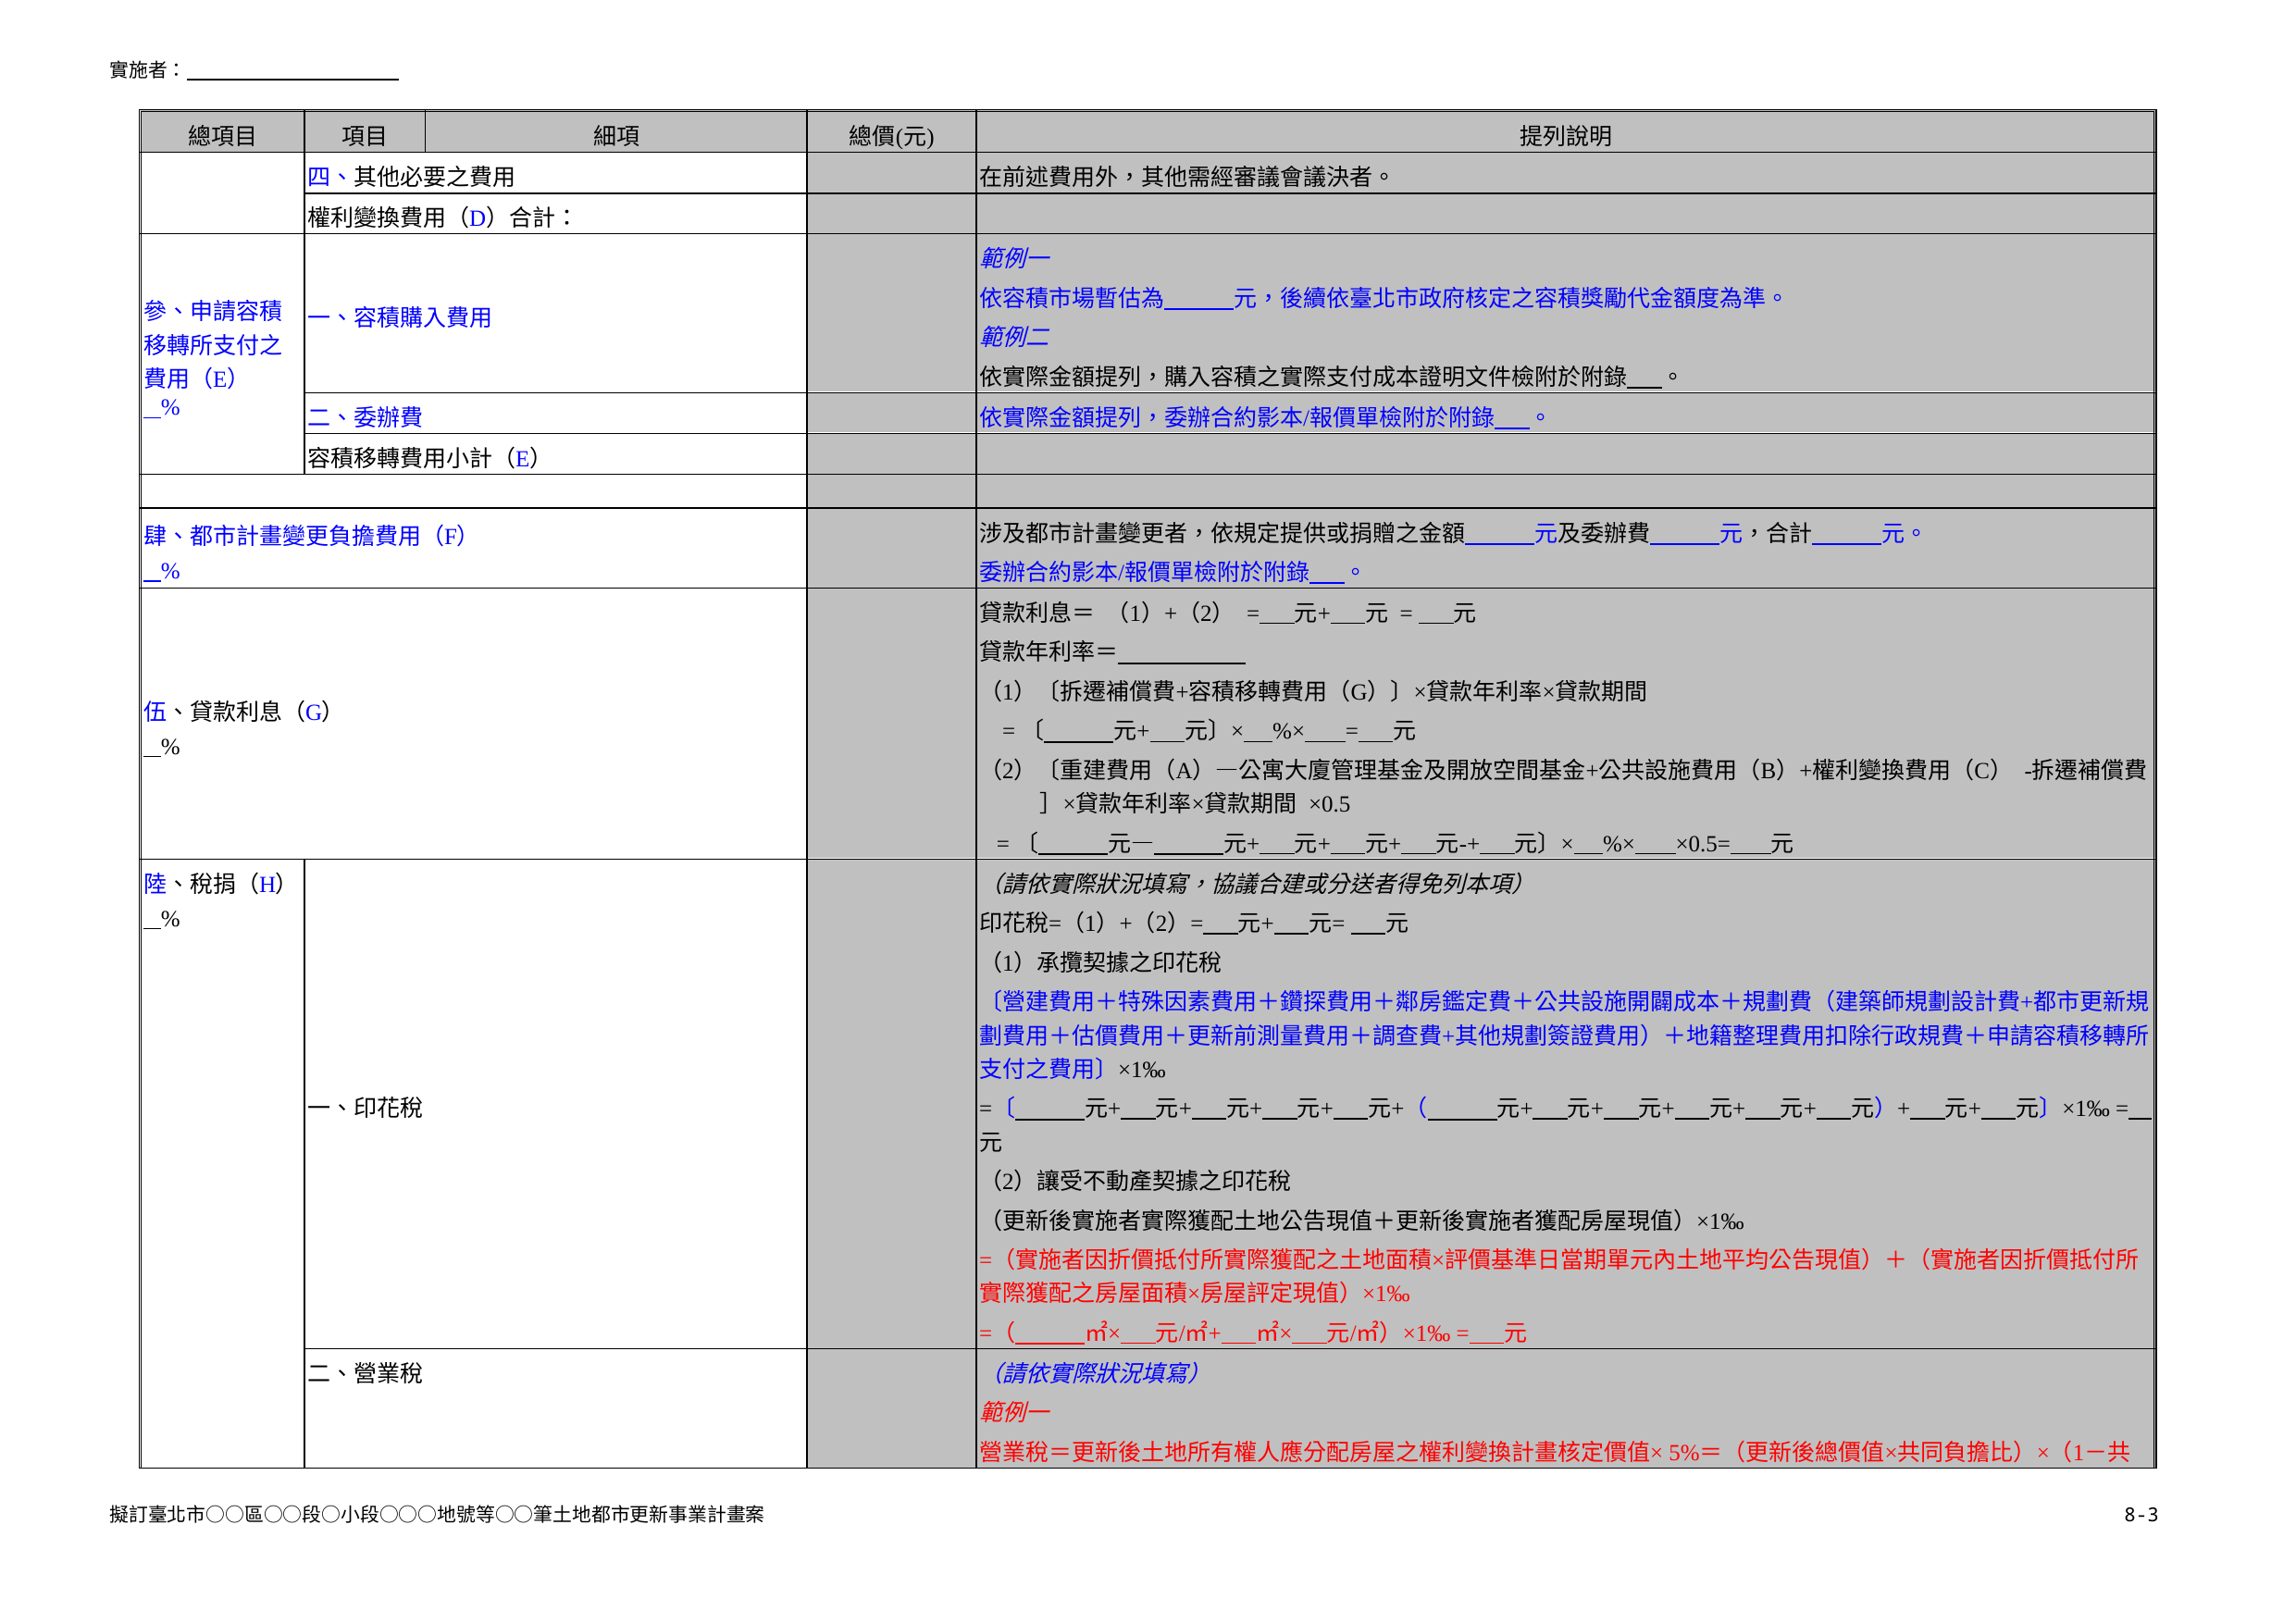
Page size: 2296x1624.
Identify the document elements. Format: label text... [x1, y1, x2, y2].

table_cell （請依實際狀況填寫） 範例一 營業稅＝更新後土地所有權人應分配房屋之權利變換計畫核定價值× 5%＝（更新後總價值×共同負擔比）×（1－共 [977, 1349, 2153, 1468]
table_cell 涉及都市計畫變更者，依規定提供或捐贈之金額 元及委辦費 元，合計 元。 委辦合約影本/報價單檢附於附錄 。 [977, 509, 2153, 588]
table_header 總價(元) [808, 112, 975, 152]
table_header 細項 [426, 112, 806, 152]
table_cell 四、其他必要之費用 [305, 153, 806, 192]
table_cell 二、營業稅 [305, 1349, 806, 1468]
table_cell （請依實際狀況填寫，協議合建或分送者得免列本項） 印花稅=（1）+（2）= 元+ 元= 元 （1）承攬契據之印花稅 〔營建費用＋特殊因素費用＋鑽探費用＋鄰房鑑定費＋公共設施開闢成本＋規劃費（建築師規劃設計費+都市更新規劃費用＋估價費用＋更新前測量費用＋調查費+其他規劃簽證費用）＋地籍整理費用扣除行政規費＋申請容積移轉所支付之費用〕×1‰ =〔 元+ 元+ 元+ 元+ 元+（ 元+ 元+ 元+ 元+ 元+ 元）+ 元+ 元〕×1‰ = 元 （2）讓受不動產契據之印花稅 （更新後實施者實際獲配土地公告現值＋更新後實施者獲配房屋現值）×1‰ =（實施者因折價抵付所實際獲配之土地面積×評價基準日當期單元內土地平均公告現值）＋（實施者因折價抵付所實際獲配之房屋面積×房屋評定現值）×1‰ =（ ㎡× 元/㎡+ ㎡× 元/㎡）×1‰ = 元 [977, 860, 2153, 1348]
table_cell 一、印花稅 [305, 860, 806, 1348]
table_cell [808, 393, 975, 432]
table_cell [808, 1349, 975, 1468]
table_cell [808, 234, 975, 391]
table_cell 伍、貸款利息（G） % [142, 589, 806, 858]
table_cell 容積移轉費用小計（E） [305, 434, 806, 474]
table_cell [808, 589, 975, 858]
table_cell 權利變換費用（D）合計： [305, 194, 806, 233]
table_cell [977, 475, 2153, 507]
table_cell [142, 475, 806, 507]
table_cell 參、申請容積移轉所支付之費用（E） % [142, 234, 304, 474]
table_cell 依實際金額提列，委辦合約影本/報價單檢附於附錄 。 [977, 393, 2153, 432]
table_cell 二、委辦費 [305, 393, 806, 432]
table_cell 貸款利息＝ （1）+（2） = 元+ 元 = 元 貸款年利率＝ （1）〔拆遷補償費+容積移轉費用（G）〕×貸款年利率×貸款期間 = 〔 元+ 元〕× %× = 元 （2）〔重建費用（A）—公寓大廈管理基金及開放空間基金+公共設施費用（B）+權利變換費用（C） -拆遷補償費］×貸款年利率×貸款期間 ×0.5 = 〔 元— 元+ 元+ 元+ 元-+ 元〕× %× ×0.5= 元 [977, 589, 2153, 858]
table_cell [142, 153, 304, 233]
table_cell [977, 194, 2153, 233]
table_cell 陸、稅捐（H） % [142, 860, 304, 1468]
table_cell [808, 475, 975, 507]
table_cell [808, 434, 975, 474]
table_cell 肆、都市計畫變更負擔費用（F） % [142, 509, 806, 588]
table_cell [808, 194, 975, 233]
table_cell [808, 509, 975, 588]
table_cell [808, 860, 975, 1348]
table_header 項目 [305, 112, 425, 152]
table_cell 範例一 依容積市場暫估為 元，後續依臺北市政府核定之容積獎勵代金額度為準。 範例二 依實際金額提列，購入容積之實際支付成本證明文件檢附於附錄 。 [977, 234, 2153, 391]
table_cell 一、容積購入費用 [305, 234, 806, 391]
table_cell 在前述費用外，其他需經審議會議決者。 [977, 153, 2153, 192]
table_header 總項目 [142, 112, 304, 152]
table_header 提列說明 [977, 112, 2153, 152]
table_cell [977, 434, 2153, 474]
table_cell [808, 153, 975, 192]
